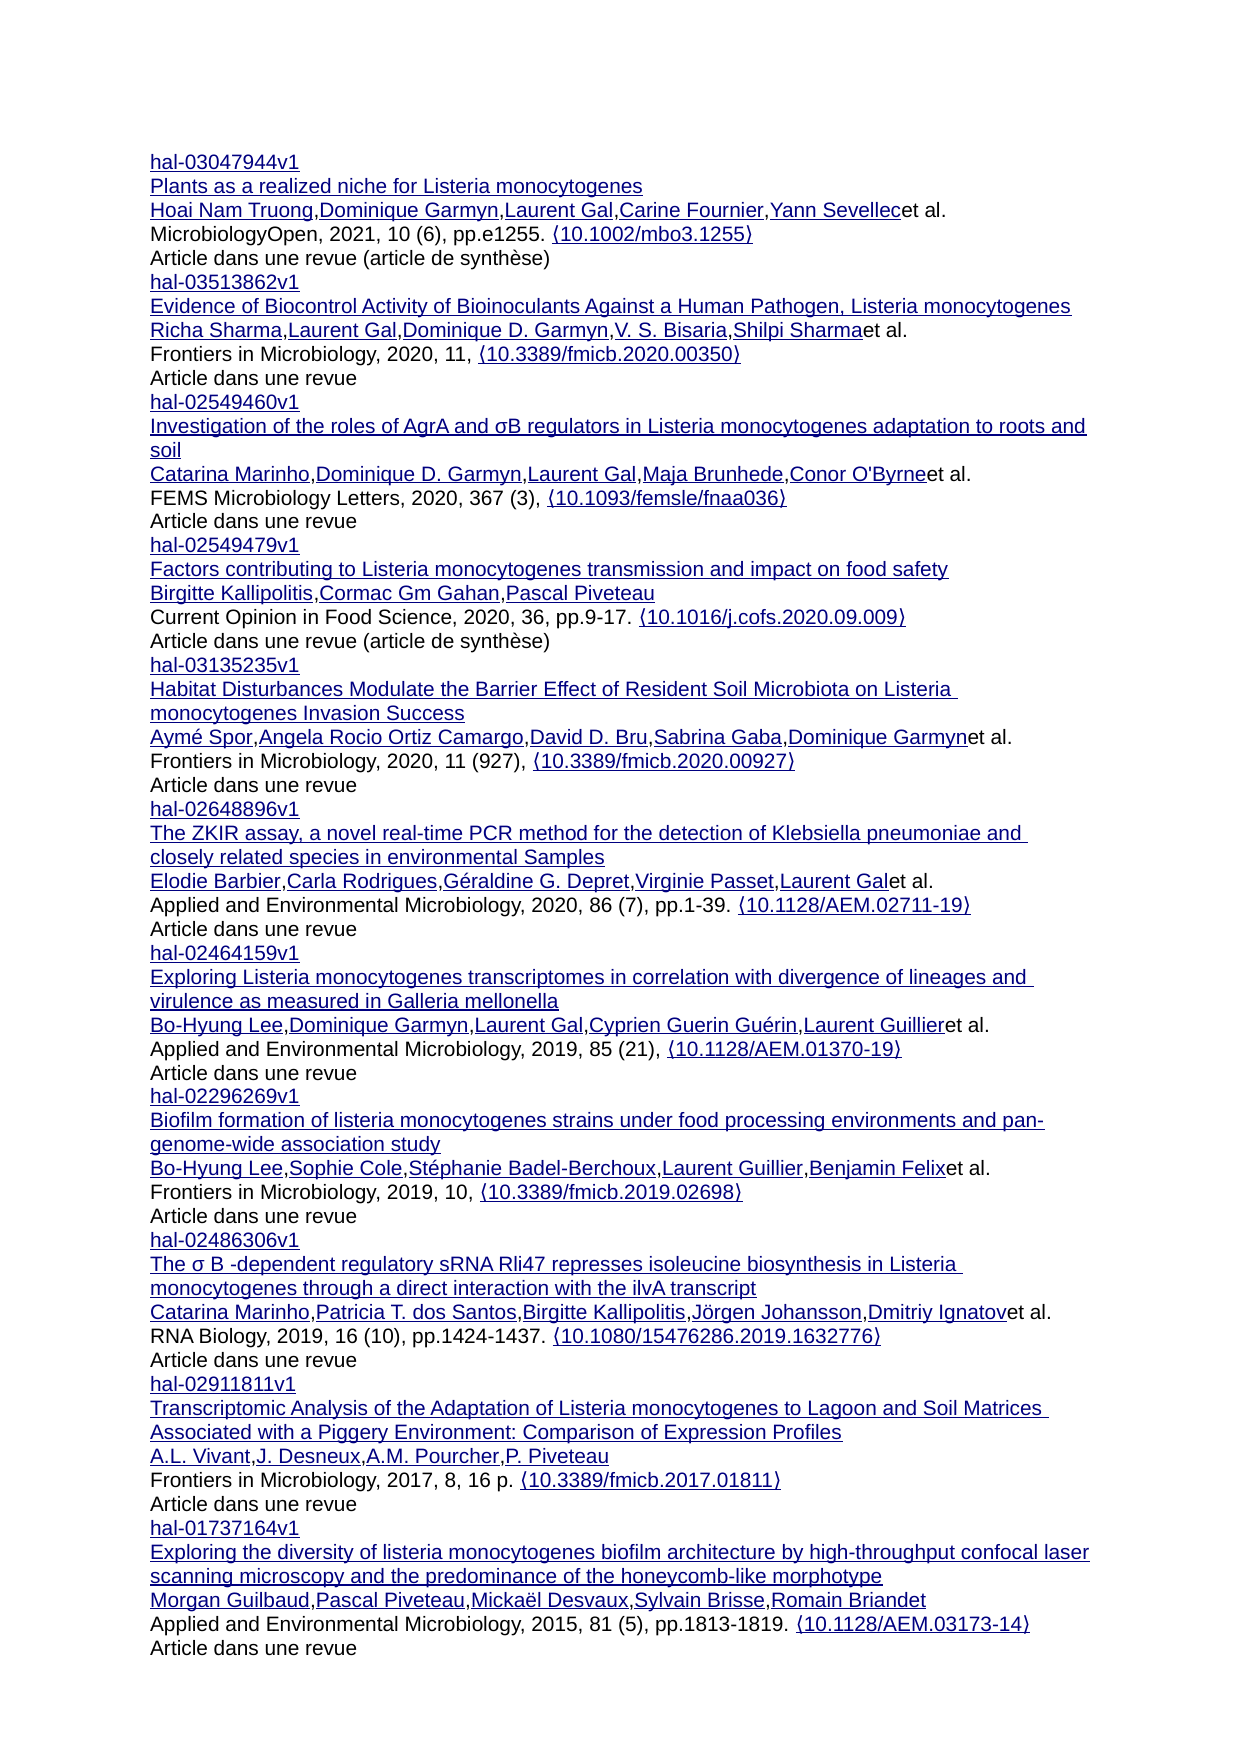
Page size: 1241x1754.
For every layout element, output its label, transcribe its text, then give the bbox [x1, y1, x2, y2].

table_cell Evidence of Biocontrol Activity of Bioinoculants Against a Human Pathogen, Listeria monocytogenes Richa Sharma,Laurent Gal,Dominique D. Garmyn,V. S. Bisaria,Shilpi Sharmaet al. Frontiers in Microbiology, 2020, 11, ⟨10.3389/fmicb.2020.00350⟩ Article dans une revue hal-02549460v1 [150, 294, 1090, 413]
table_cell Habitat Disturbances Modulate the Barrier Effect of Resident Soil Microbiota on Listeria monocytogenes Invasion Success Aymé Spor,Angela Rocio Ortiz Camargo,David D. Bru,Sabrina Gaba,Dominique Garmynet al. Frontiers in Microbiology, 2020, 11 (927), ⟨10.3389/fmicb.2020.00927⟩ Article dans une revue hal-02648896v1 [150, 677, 1090, 821]
table_cell The σ B -dependent regulatory sRNA Rli47 represses isoleucine biosynthesis in Listeria monocytogenes through a direct interaction with the ilvA transcript Catarina Marinho,Patricia T. dos Santos,Birgitte Kallipolitis,Jörgen Johansson,Dmitriy Ignatovet al. RNA Biology, 2019, 16 (10), pp.1424-1437. ⟨10.1080/15476286.2019.1632776⟩ Article dans une revue hal-02911811v1 [150, 1252, 1090, 1396]
table_cell Exploring Listeria monocytogenes transcriptomes in correlation with divergence of lineages and virulence as measured in Galleria mellonella Bo-Hyung Lee,Dominique Garmyn,Laurent Gal,Cyprien Guerin Guérin,Laurent Guillieret al. Applied and Environmental Microbiology, 2019, 85 (21), ⟨10.1128/AEM.01370-19⟩ Article dans une revue hal-02296269v1 [150, 965, 1090, 1108]
table_cell Transcriptomic Analysis of the Adaptation of Listeria monocytogenes to Lagoon and Soil Matrices Associated with a Piggery Environment: Comparison of Expression Profiles A.L. Vivant,J. Desneux,A.M. Pourcher,P. Piveteau Frontiers in Microbiology, 2017, 8, 16 p. ⟨10.3389/fmicb.2017.01811⟩ Article dans une revue hal-01737164v1 [150, 1396, 1090, 1539]
table_cell Exploring the diversity of listeria monocytogenes biofilm architecture by high-throughput confocal laser [150, 1540, 1090, 1561]
table_cell The ZKIR assay, a novel real-time PCR method for the detection of Klebsiella pneumoniae and closely related species in environmental Samples Elodie Barbier,Carla Rodrigues,Géraldine G. Depret,Virginie Passet,Laurent Galet al. Applied and Environmental Microbiology, 2020, 86 (7), pp.1-39. ⟨10.1128/AEM.02711-19⟩ Article dans une revue hal-02464159v1 [150, 821, 1090, 964]
table_cell Factors contributing to Listeria monocytogenes transmission and impact on food safety Birgitte Kallipolitis,Cormac Gm Gahan,Pascal Piveteau Current Opinion in Food Science, 2020, 36, pp.9-17. ⟨10.1016/j.cofs.2020.09.009⟩ Article dans une revue (article de synthèse) hal-03135235v1 [150, 557, 1090, 677]
table_cell Investigation of the roles of AgrA and σB regulators in Listeria monocytogenes adaptation to roots and soil Catarina Marinho,Dominique D. Garmyn,Laurent Gal,Maja Brunhede,Conor O'Byrneet al. FEMS Microbiology Letters, 2020, 367 (3), ⟨10.1093/femsle/fnaa036⟩ Article dans une revue hal-02549479v1 [150, 414, 1090, 557]
table_cell Biofilm formation of listeria monocytogenes strains under food processing environments and pan-genome-wide association study Bo-Hyung Lee,Sophie Cole,Stéphanie Badel-Berchoux,Laurent Guillier,Benjamin Felixet al. Frontiers in Microbiology, 2019, 10, ⟨10.3389/fmicb.2019.02698⟩ Article dans une revue hal-02486306v1 [150, 1108, 1090, 1252]
table_cell Plants as a realized niche for Listeria monocytogenes Hoai Nam Truong,Dominique Garmyn,Laurent Gal,Carine Fournier,Yann Sevellecet al. MicrobiologyOpen, 2021, 10 (6), pp.e1255. ⟨10.1002/mbo3.1255⟩ Article dans une revue (article de synthèse) hal-03513862v1 [150, 174, 1090, 294]
table_cell hal-03047944v1 [150, 150, 1090, 174]
table_cell scanning microscopy and the predominance of the honeycomb-like morphotype Morgan Guilbaud,Pascal Piveteau,Mickaël Desvaux,Sylvain Brisse,Romain Briandet Applied and Environmental Microbiology, 2015, 81 (5), pp.1813-1819. ⟨10.1128/AEM.03173-14⟩ Article dans une revue [150, 1562, 1090, 1659]
